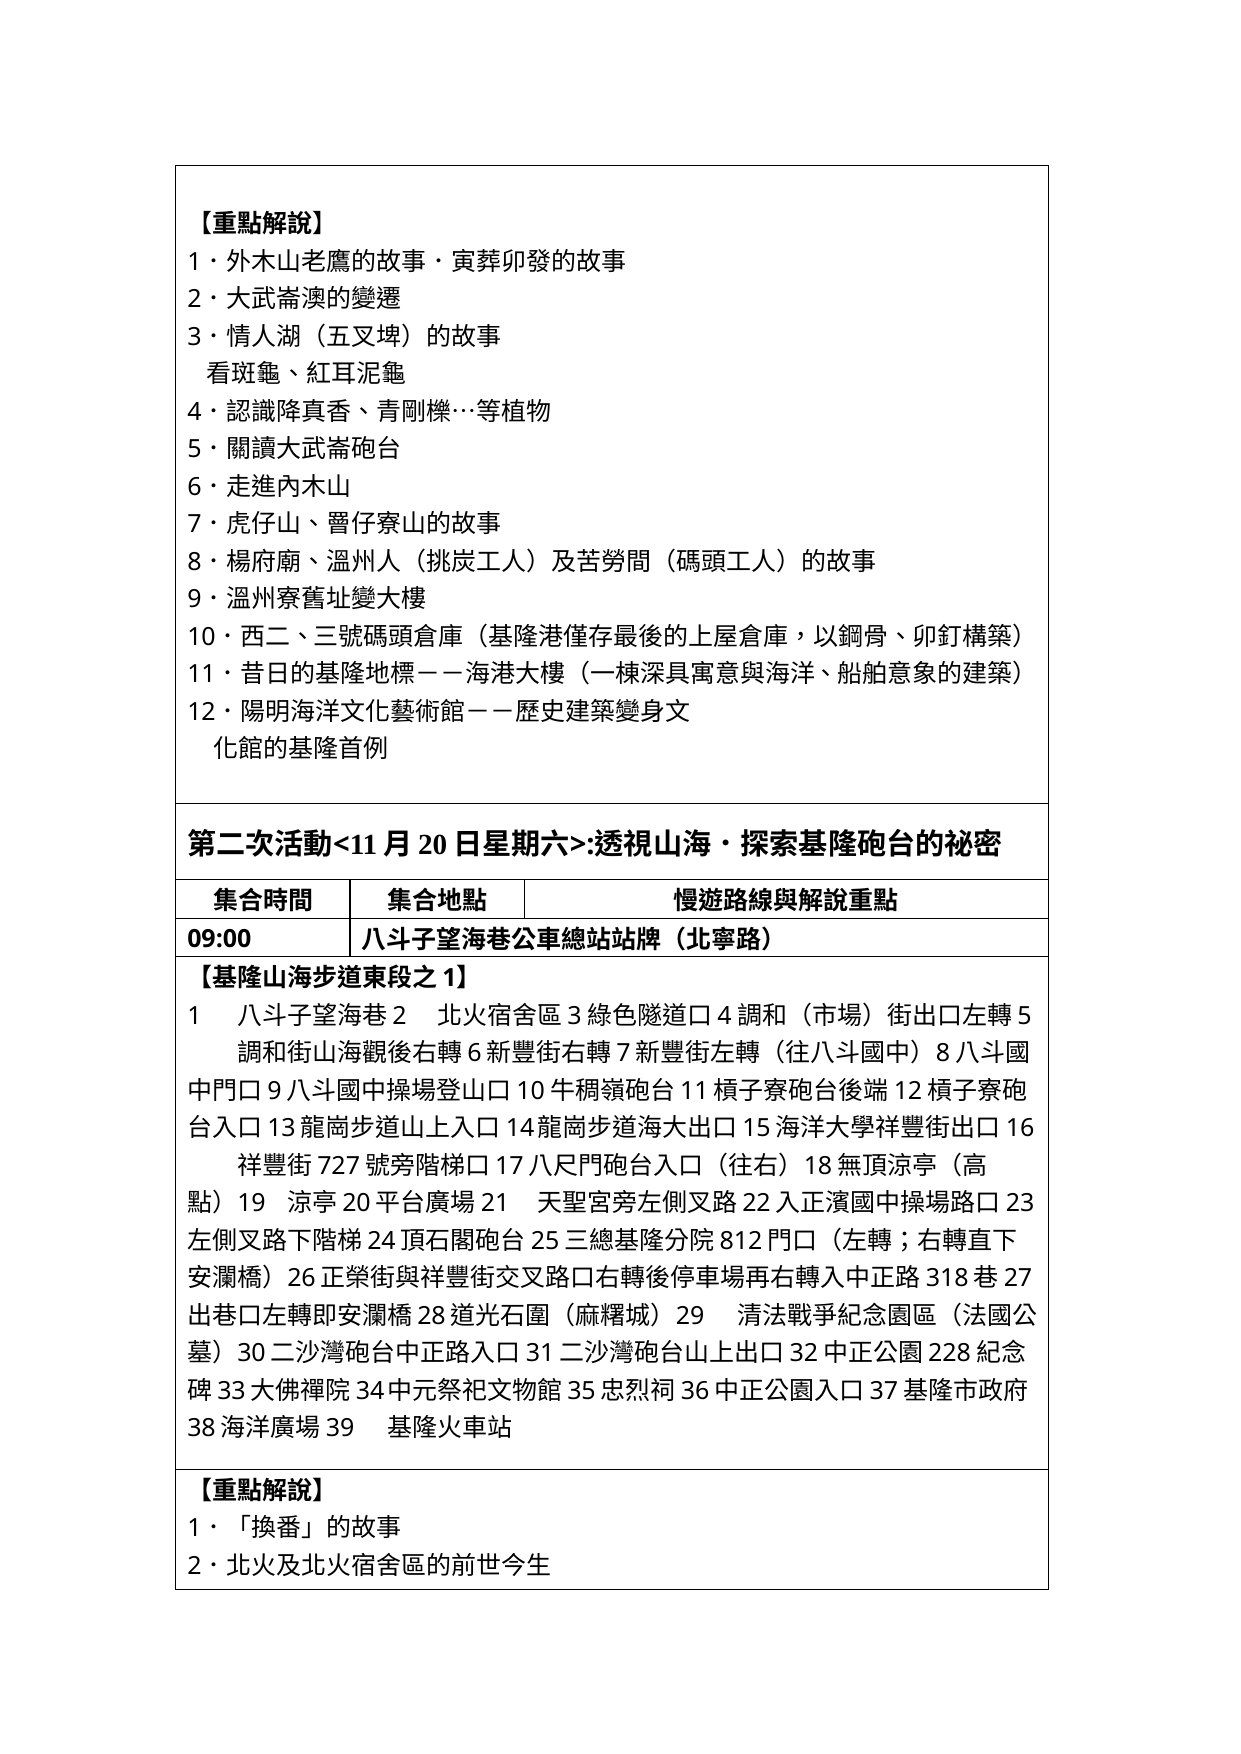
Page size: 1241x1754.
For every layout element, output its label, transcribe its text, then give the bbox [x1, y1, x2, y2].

table_cell 八斗子望海巷公車總站站牌（北寧路） [351, 919, 1048, 956]
table_cell 集合地點 [351, 880, 524, 918]
table_cell 09:00 [176, 919, 349, 956]
table_cell 第二次活動<11月20日星期六>:透視山海．探索基隆砲台的祕密 [176, 804, 1048, 879]
table_cell 【重點解說】 1．「換番」的故事 2．北火及北火宿舍區的前世今生 [176, 1470, 1048, 1588]
table_cell 【重點解說】 1．外木山老鷹的故事．寅葬卯發的故事 2．大武崙澳的變遷 3．情人湖（五叉埤）的故事 看斑龜、紅耳泥龜 4．認識降真香、青剛櫟…等植物 5．關讀大武崙砲台 6．走進內木山 7．虎仔山、罾仔寮山的故事 8．楊府廟、溫州人（挑炭工人）及苦勞間（碼頭工人）的故事 9．溫州寮舊址變大樓 10．西二、三號碼頭倉庫（基隆港僅存最後的上屋倉庫，以鋼骨、卯釘構築） 11．昔日的基隆地標－－海港大樓（一棟深具寓意與海洋、船舶意象的建築） 12．陽明海洋文化藝術館－－歷史建築變身文 化館的基隆首例 [176, 166, 1048, 803]
table_cell 【基隆山海步道東段之1】 1 八斗子望海巷2 北火宿舍區3 綠色隧道口4 調和（市場）街出口左轉5 調和街山海觀後右轉6新豐街右轉7新豐街左轉（往八斗國中）8八斗國中門口9八斗國中操場登山口10牛稠嶺砲台11槓子寮砲台後端12槓子寮砲台入口13龍崗步道山上入口14 龍崗步道海大出口15海洋大學祥豐街出口16 祥豐街727號旁階梯口17八尺門砲台入口（往右）18無頂涼亭（高點）19 涼亭20平台廣場21 天聖宮旁左側叉路22入正濱國中操場路口23左側叉路下階梯24頂石閣砲台25三總基隆分院812門口（左轉；右轉直下安瀾橋）26正榮街與祥豐街交叉路口右轉後停車場再右轉入中正路318巷27出巷口左轉即安瀾橋28道光石圍（麻糬城）29 清法戰爭紀念園區（法國公墓）30二沙灣砲台中正路入口31二沙灣砲台山上出口32中正公園228紀念碑33大佛禪院34 中元祭祀文物館35忠烈祠36中正公園入口37基隆市政府38海洋廣場39 基隆火車站 [176, 957, 1048, 1469]
table_cell 集合時間 [176, 880, 349, 918]
table_cell 慢遊路線與解說重點 [525, 880, 1048, 918]
